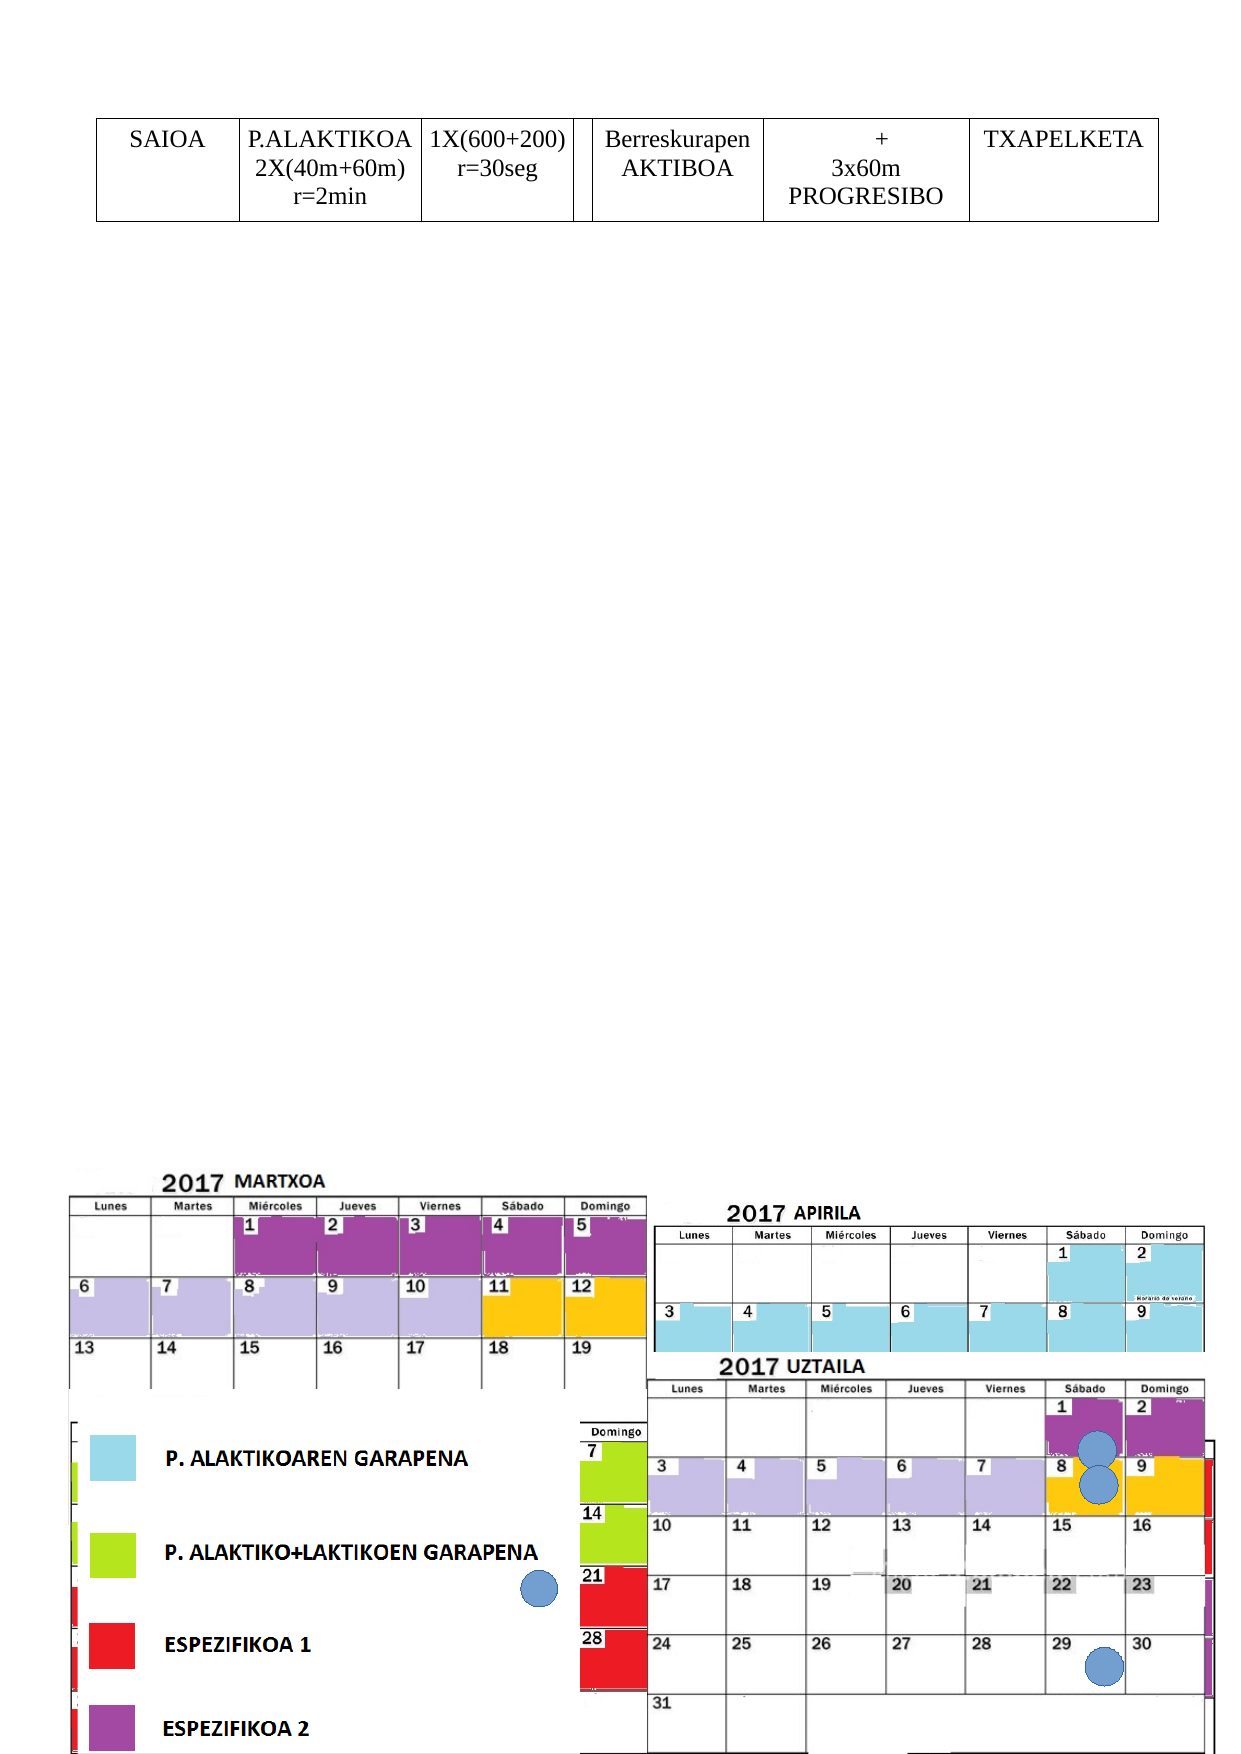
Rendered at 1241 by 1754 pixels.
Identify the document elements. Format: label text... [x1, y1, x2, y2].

table_cell SAIOA [97, 119, 239, 221]
table_cell P.ALAKTIKOA 2X(40m+60m) r=2min [240, 119, 421, 221]
picture [68, 1168, 1217, 1754]
table_header [574, 119, 592, 221]
table_cell 1X(600+200) r=30seg [422, 119, 573, 221]
table_cell TXAPELKETA [970, 119, 1158, 221]
table_cell Berreskurapen AKTIBOA [593, 119, 763, 221]
table_cell + 3x60m PROGRESIBO [764, 119, 969, 221]
